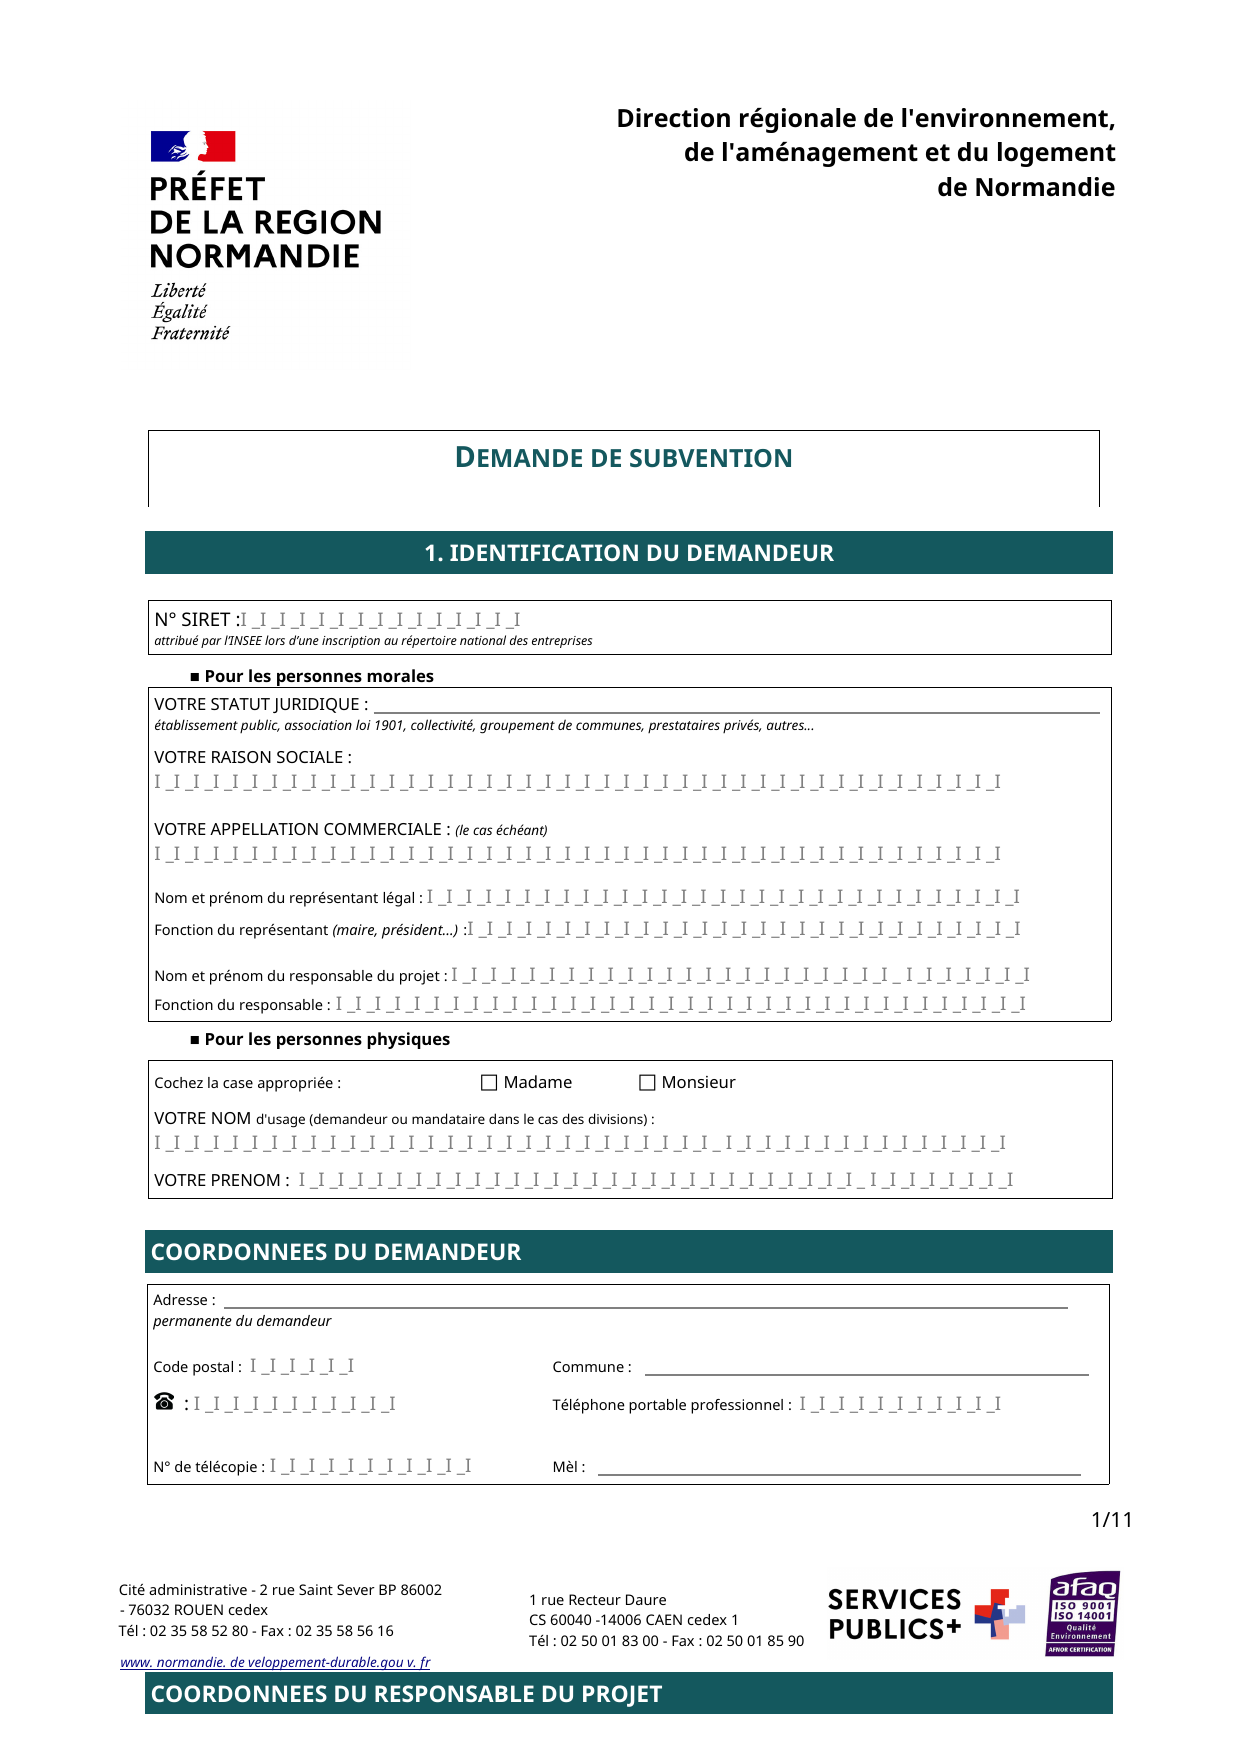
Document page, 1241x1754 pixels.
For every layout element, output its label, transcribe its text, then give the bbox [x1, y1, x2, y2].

table_header Adresse : permanente du demandeur Code postal : I _I _I _I _I _I Commune : : I _I _I _I _I _I _I _I _I _I _I Téléphone portable professionnel : I _I _I _I _I _I _I _I _I _I _I N° de télécopie : I _I _I _I _I _I _I _I _I _I _I Mèl : [148, 1285, 1109, 1484]
text www. normandie. de veloppement-durable.gou v. fr [120, 1653, 493, 1672]
text Tél : 02 35 58 52 80 - Fax : 02 35 58 56 16 [118, 1621, 493, 1641]
picture [827, 1567, 1124, 1660]
table_header [106, 95, 425, 406]
subtitle Pour les personnes morales [189, 664, 1134, 687]
text CS 60040 -14006 CAEN cedex 1 [529, 1610, 827, 1630]
table_header Direction régionale de l'environnement, de l'aménagement et du logement de Normandie [425, 95, 1134, 406]
table_header COORDONNEES DU DEMANDEUR [145, 1230, 1113, 1273]
picture [120, 100, 411, 370]
picture [153, 1392, 174, 1410]
table_header N° SIRET :I _I _I _I _I _I _I _I _I _I _I _I _I _I _I attribué par l’INSEE lors d’une inscription au répertoire national des entreprises [149, 601, 1111, 654]
subtitle Pour les personnes physiques [189, 1033, 1134, 1048]
text 1/11 [106, 1505, 1134, 1534]
table_header Cochez la case appropriée : □ Madame □ Monsieur VOTRE NOM d'usage (demandeur ou mandataire dans le cas des divisions) : I _I _I _I _I _I _I _I _I _I _I _I _I _I _I _I _I _I _I _I _I _I _I _I _I _I _I _I _I _ I _I _I _I _I _I _I _I _I _I _I _I _I _I _I VOTRE PRENOM : I _I _I _I _I _I _I _I _I _I _I _I _I _I _I _I _I _I _I _I _I _I _I _I _I _I _I _I _I _ I _I _I _I _I _I _I _I [149, 1061, 1112, 1198]
table_header DEMANDE DE SUBVENTION [149, 431, 1099, 507]
text Cité administrative - 2 rue Saint Sever BP 86002 - 76032 ROUEN cedex [119, 1579, 445, 1619]
text Tél : 02 50 01 83 00 - Fax : 02 50 01 85 90 [529, 1631, 827, 1651]
table_header 1. IDENTIFICATION DU DEMANDEUR [145, 531, 1113, 574]
text 1 rue Recteur Daure [529, 1589, 827, 1609]
table_header COORDONNEES DU RESPONSABLE DU PROJET [145, 1672, 1113, 1714]
table_header VOTRE STATUT JURIDIQUE : établissement public, association loi 1901, collectivité, groupement de communes, prestataires privés, autres... VOTRE RAISON SOCIALE : I _I _I _I _I _I _I _I _I _I _I _I _I _I _I _I _I _I _I _I _I _I _I _I _I _I _I _I _I _I _I _I _I _I _I _I _I _I _I _I _I _I _I _I VOTRE APPELLATION COMMERCIALE : (le cas échéant) I _I _I _I _I _I _I _I _I _I _I _I _I _I _I _I _I _I _I _I _I _I _I _I _I _I _I _I _I _I _I _I _I _I _I _I _I _I _I _I _I _I _I _I Nom et prénom du représentant légal : I _I _I _I _I _I _I _I _I _I _I _I _I _I _I _I _I _I _I _I _I _I _I _I _I _I _I _I _I _I _I Fonction du représentant (maire, président…) :I _I _I _I _I _I _I _I _I _I _I _I _I _I _I _I _I _I _I _I _I _I _I _I _I _I _I _I _I Nom et prénom du responsable du projet : I _I _I _I _I _I _I _I _I _I _I _I _I _I _I _I _I _I _I _I _I _I _I _ I _I _I _I _I _I _I Fonction du responsable : I _I _I _I _I _I _I _I _I _I _I _I _I _I _I _I _I _I _I _I _I _I _I _I _I _I _I _I _I _I _I _I _I _I _I _I [149, 688, 1111, 1021]
